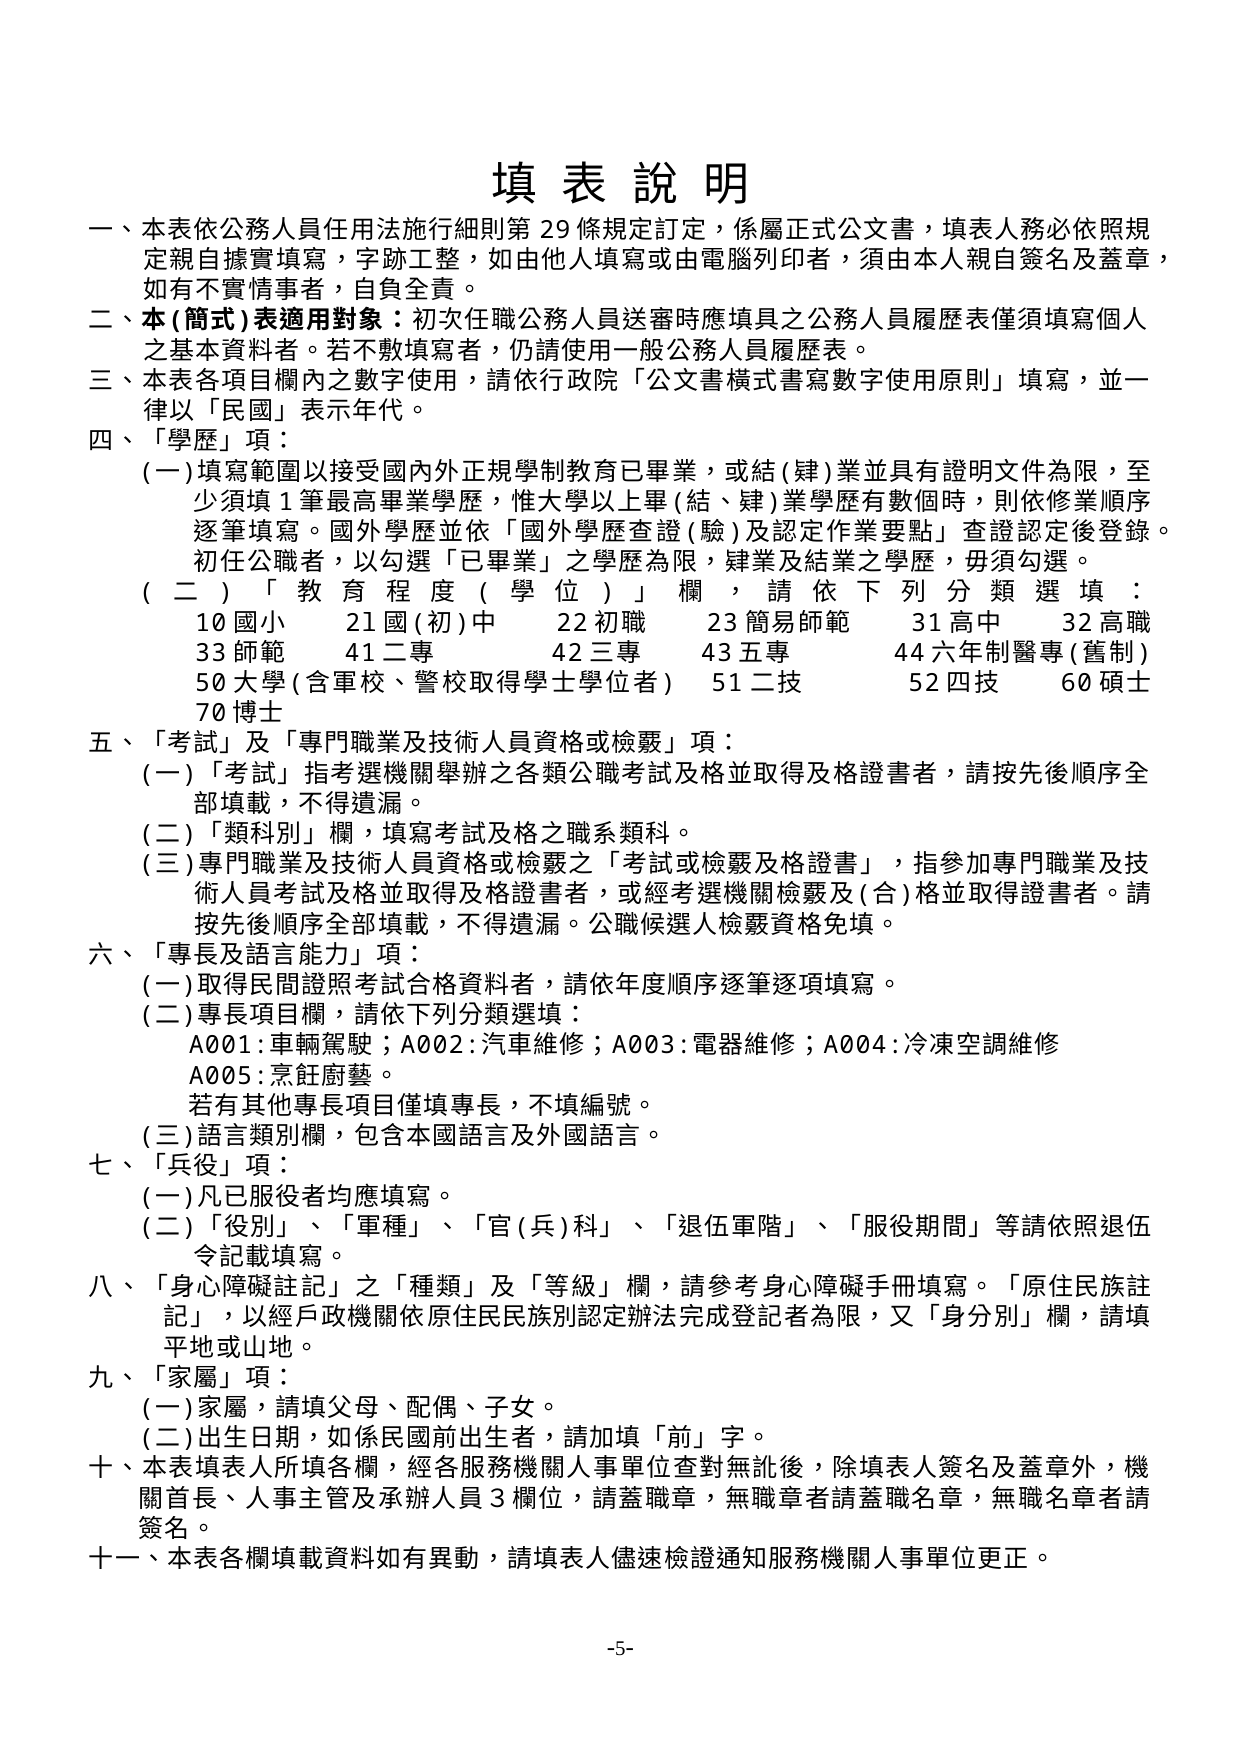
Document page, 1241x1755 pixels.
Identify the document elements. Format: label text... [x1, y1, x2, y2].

text A005:烹飪廚藝。 [89, 1060, 1152, 1090]
text 七、「兵役」項： [89, 1151, 1152, 1181]
text (一)「考試」指考選機關舉辦之各類公職考試及格並取得及格證書者，請按先後順序全部填載，不得遺漏。 [139, 758, 1152, 818]
text 九、「家屬」項： [89, 1362, 1152, 1392]
text (一)取得民間證照考試合格資料者，請依年度順序逐筆逐項填寫。 [139, 969, 1152, 999]
text 八、「身心障礙註記」之「種類」及「等級」欄，請參考身心障礙手冊填寫。「原住民族註記」，以經戶政機關依原住民民族別認定辦法完成登記者為限，又「身分別」欄，請填平地或山地。 [89, 1271, 1152, 1362]
text (二)專長項目欄，請依下列分類選填： [139, 999, 1152, 1030]
text 二、本(簡式)表適用對象：初次任職公務人員送審時應填具之公務人員履歷表僅須填寫個人之基本資料者。若不敷填寫者，仍請使用一般公務人員履歷表。 [89, 305, 1152, 365]
text 十、本表填表人所填各欄，經各服務機關人事單位查對無訛後，除填表人簽名及蓋章外，機關首長、人事主管及承辦人員３欄位，請蓋職章，無職章者請蓋職名章，無職名章者請簽名。 [89, 1453, 1152, 1543]
text 若有其他專長項目僅填專長，不填編號。 [89, 1090, 1152, 1120]
text (二)「類科別」欄，填寫考試及格之職系類科。 [139, 818, 1152, 848]
text 四、「學歷」項： [89, 426, 1152, 456]
text 六、「專長及語言能力」項： [89, 939, 1152, 969]
text 一、本表依公務人員任用法施行細則第29條規定訂定，係屬正式公文書，填表人務必依照規定親自據實填寫，字跡工整，如由他人填寫或由電腦列印者，須由本人親自簽名及蓋章，如有不實情事者，自負全責。 [89, 214, 1152, 305]
text 五、「考試」及「專門職業及技術人員資格或檢覈」項： [89, 728, 1152, 758]
text (一)填寫範圍以接受國內外正規學制教育已畢業，或結(肄)業並具有證明文件為限，至少須填1筆最高畢業學歷，惟大學以上畢(結、肄)業學歷有數個時，則依修業順序逐筆填寫。國外學歷並依「國外學歷查證(驗)及認定作業要點」查證認定後登錄。初任公職者，以勾選「已畢業」之學歷為限，肄業及結業之學歷，毋須勾選。 [139, 456, 1152, 577]
text (一)凡已服役者均應填寫。 [139, 1181, 1152, 1211]
text 十一、本表各欄填載資料如有異動，請填表人儘速檢證通知服務機關人事單位更正。 [89, 1543, 1152, 1573]
text (三)語言類別欄，包含本國語言及外國語言。 [139, 1120, 1152, 1151]
text (一)家屬，請填父母、配偶、子女。 [139, 1392, 1152, 1422]
text (二)「教育程度(學位)」欄，請依下列分類選填： 10國小 2l國(初)中 22初職 23簡易師範 31高中 32高職 33師範 41二專 42三專 43五專 44六年制醫專(舊制) 50大學(含軍校、警校取得學士學位者) 51二技 52四技 60碩士 70博士 [139, 577, 1152, 728]
text 填 表 說 明 [89, 148, 1152, 214]
text (三)專門職業及技術人員資格或檢覈之「考試或檢覈及格證書」，指參加專門職業及技術人員考試及格並取得及格證書者，或經考選機關檢覈及(合)格並取得證書者。請按先後順序全部填載，不得遺漏。公職候選人檢覈資格免填。 [139, 848, 1152, 939]
text (二)「役別」、「軍種」、「官(兵)科」、「退伍軍階」、「服役期間」等請依照退伍令記載填寫。 [139, 1211, 1152, 1271]
text 三、本表各項目欄內之數字使用，請依行政院「公文書橫式書寫數字使用原則」填寫，並一律以「民國」表示年代。 [89, 365, 1152, 426]
text A001:車輛駕駛；A002:汽車維修；A003:電器維修；A004:冷凍空調維修 [189, 1030, 1152, 1060]
text (二)出生日期，如係民國前出生者，請加填「前」字。 [139, 1422, 1152, 1453]
